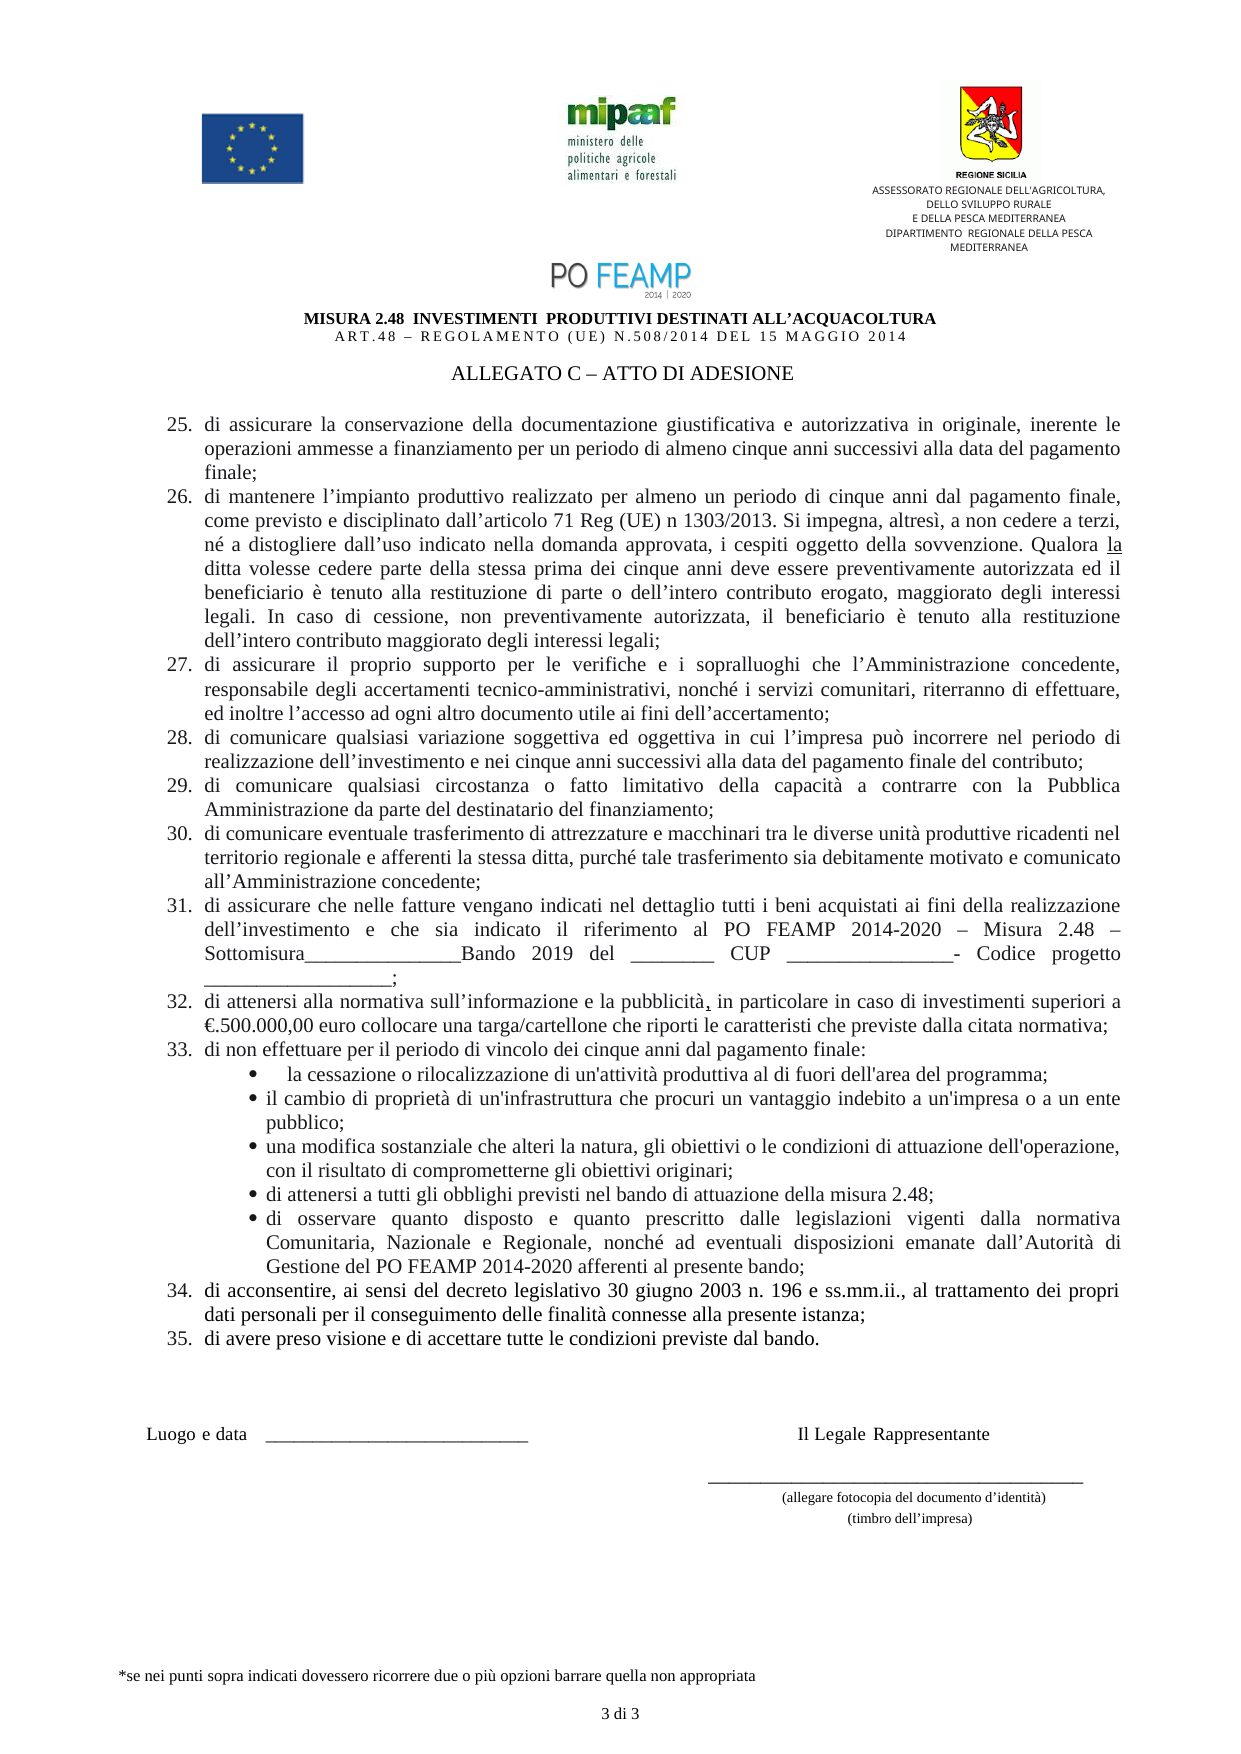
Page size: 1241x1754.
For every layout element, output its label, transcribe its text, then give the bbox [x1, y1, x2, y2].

text Luogo e data ____________________________ Il Legale Rappresentante [146, 1422, 1122, 1444]
picture [557, 95, 687, 184]
text ____________________________________ [118, 1465, 1122, 1486]
list di comunicare eventuale trasferimento di attrezzature e macchinari tra le diverse unità produttive ricadenti nel territorio regionale e afferenti la stessa ditta, purché tale trasferimento sia debitamente motivato e comunicato all’Amministrazione concedente; [167, 821, 1122, 893]
picture [201, 113, 305, 184]
list di acconsentire, ai sensi del decreto legislativo 30 giugno 2003 n. 196 e ss.mm.ii., al trattamento dei propri dati personali per il conseguimento delle finalità connesse alla presente istanza; [167, 1278, 1122, 1326]
list di comunicare qualsiasi variazione soggettiva ed oggettiva in cui l’impresa può incorrere nel periodo di realizzazione dell’investimento e nei cinque anni successivi alla data del pagamento finale del contributo; [167, 724, 1122, 773]
list di mantenere l’impianto produttivo realizzato per almeno un periodo di cinque anni dal pagamento finale, come previsto e disciplinato dall’articolo 71 Reg (UE) n 1303/2013. Si impegna, altresì, a non cedere a terzi, né a distogliere dall’uso indicato nella domanda approvata, i cespiti oggetto della sovvenzione. Qualora la ditta volesse cedere parte della stessa prima dei cinque anni deve essere preventivamente autorizzata ed il beneficiario è tenuto alla restituzione di parte o dell’intero contributo erogato, maggiorato degli interessi legali. In caso di cessione, non preventivamente autorizzata, il beneficiario è tenuto alla restituzione dell’intero contributo maggiorato degli interessi legali; [167, 484, 1122, 652]
text (timbro dell’impresa) [118, 1506, 1122, 1527]
picture [939, 80, 1043, 184]
list di assicurare la conservazione della documentazione giustificativa e autorizzativa in originale, inerente le operazioni ammesse a finanziamento per un periodo di almeno cinque anni successivi alla data del pagamento finale; [167, 412, 1122, 484]
list di attenersi a tutti gli obblighi previsti nel bando di attuazione della misura 2.48; [249, 1182, 1122, 1206]
list di comunicare qualsiasi circostanza o fatto limitativo della capacità a contrarre con la Pubblica Amministrazione da parte del destinatario del finanziamento; [167, 773, 1122, 821]
list di attenersi alla normativa sull’informazione e la pubblicità, in particolare in caso di investimenti superiori a €.500.000,00 euro collocare una targa/cartellone che riporti le caratteristi che previste dalla citata normativa; [167, 989, 1122, 1037]
list di avere preso visione e di accettare tutte le condizioni previste dal bando. [167, 1326, 1122, 1350]
list la cessazione o rilocalizzazione di un'attività produttiva al di fuori dell'area del programma; [249, 1061, 1122, 1086]
list il cambio di proprietà di un'infrastruttura che procuri un vantaggio indebito a un'impresa o a un ente pubblico; [249, 1086, 1122, 1134]
text (allegare fotocopia del documento d’identità) [118, 1486, 1122, 1506]
list una modifica sostanziale che alteri la natura, gli obiettivi o le condizioni di attuazione dell'operazione, con il risultato di comprometterne gli obiettivi originari; [249, 1134, 1122, 1182]
list di osservare quanto disposto e quanto prescritto dalle legislazioni vigenti dalla normativa Comunitaria, Nazionale e Regionale, nonché ad eventuali disposizioni emanate dall’Autorità di Gestione del PO FEAMP 2014-2020 afferenti al presente bando; [249, 1206, 1122, 1278]
list di non effettuare per il periodo di vincolo dei cinque anni dal pagamento finale: [167, 1037, 1122, 1061]
list di assicurare che nelle fatture vengano indicati nel dettaglio tutti i beni acquistati ai fini della realizzazione dell’investimento e che sia indicato il riferimento al PO FEAMP 2014-2020 – Misura 2.48 – Sottomisura_______________Bando 2019 del ________ CUP ________________- Codice progetto __________________; [167, 893, 1122, 989]
list di assicurare il proprio supporto per le verifiche e i sopralluoghi che l’Amministrazione concedente, responsabile degli accertamenti tecnico-amministrativi, nonché i servizi comunitari, riterranno di effettuare, ed inoltre l’accesso ad ogni altro documento utile ai fini dell’accertamento; [167, 652, 1122, 724]
